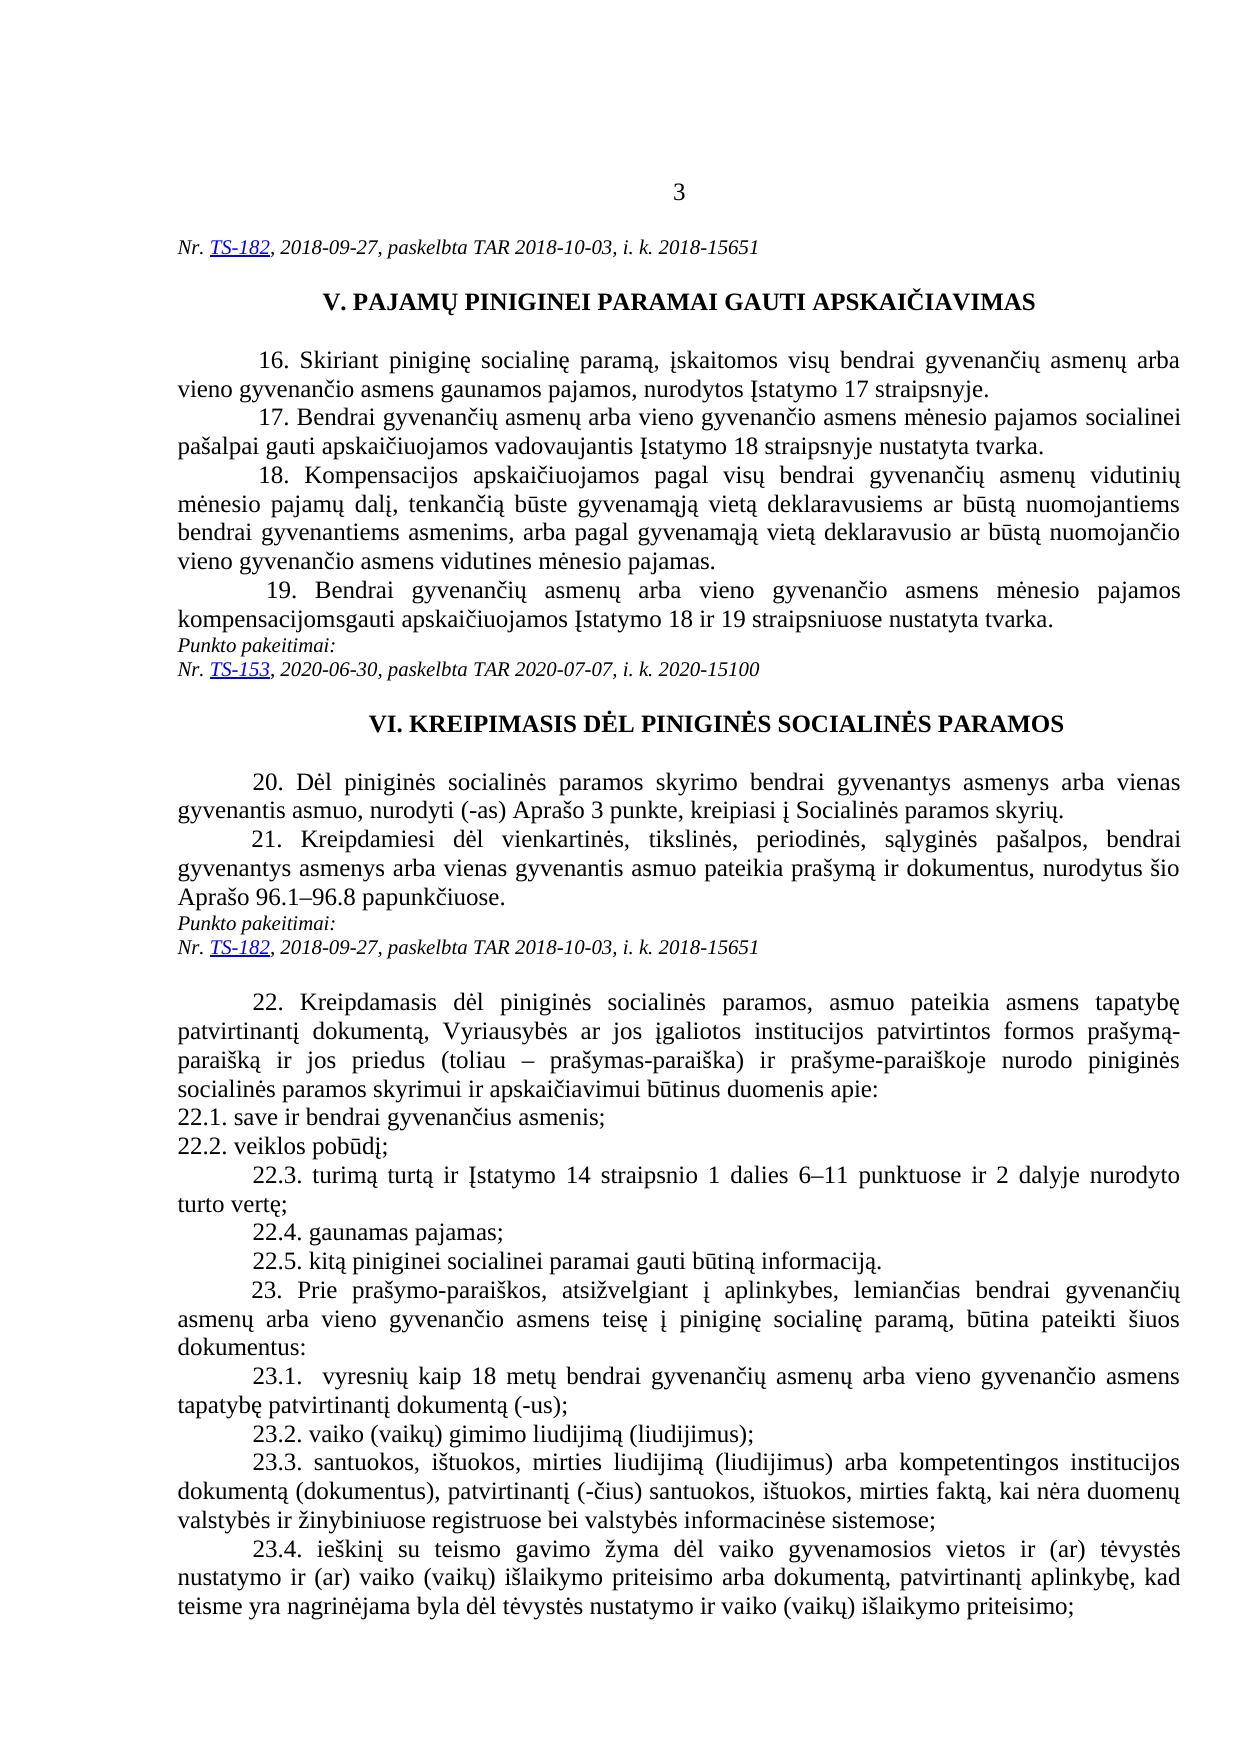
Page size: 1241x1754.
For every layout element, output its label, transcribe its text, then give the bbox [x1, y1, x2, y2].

text Nr. TS-153, 2020-06-30, paskelbta TAR 2020-07-07, i. k. 2020-15100 [177, 657, 1181, 681]
text 22.4. gaunamas pajamas; [177, 1217, 1181, 1246]
text 19. Bendrai gyvenančių asmenų arba vieno gyvenančio asmens mėnesio pajamos kompensacijomsgauti apskaičiuojamos Įstatymo 18 ir 19 straipsniuose nustatyta tvarka. [177, 575, 1181, 632]
text 23.1. vyresnių kaip 18 metų bendrai gyvenančių asmenų arba vieno gyvenančio asmens tapatybę patvirtinantį dokumentą (-us); [177, 1361, 1181, 1419]
text 20. Dėl piniginės socialinės paramos skyrimo bendrai gyvenantys asmenys arba vienas gyvenantis asmuo, nurodyti (-as) Aprašo 3 punkte, kreipiasi į Socialinės paramos skyrių. [177, 767, 1181, 824]
text Nr. TS-182, 2018-09-27, paskelbta TAR 2018-10-03, i. k. 2018-15651 [177, 935, 1181, 959]
text Punkto pakeitimai: [177, 632, 1181, 657]
text 23.3. santuokos, ištuokos, mirties liudijimą (liudijimus) arba kompetentingos institucijos dokumentą (dokumentus), patvirtinantį (-čius) santuokos, ištuokos, mirties faktą, kai nėra duomenų valstybės ir žinybiniuose registruose bei valstybės informacinėse sistemose; [177, 1447, 1181, 1534]
text 17. Bendrai gyvenančių asmenų arba vieno gyvenančio asmens mėnesio pajamos socialinei pašalpai gauti apskaičiuojamos vadovaujantis Įstatymo 18 straipsnyje nustatyta tvarka. [177, 402, 1181, 460]
text V. PAJAMŲ PINIGINEI PARAMAI GAUTI APSKAIČIAVIMAS [177, 287, 1181, 316]
text 23. Prie prašymo-paraiškos, atsižvelgiant į aplinkybes, lemiančias bendrai gyvenančių asmenų arba vieno gyvenančio asmens teisę į piniginę socialinę paramą, būtina pateikti šiuos dokumentus: [177, 1275, 1181, 1361]
text 23.4. ieškinį su teismo gavimo žyma dėl vaiko gyvenamosios vietos ir (ar) tėvystės nustatymo ir (ar) vaiko (vaikų) išlaikymo priteisimo arba dokumentą, patvirtinantį aplinkybę, kad teisme yra nagrinėjama byla dėl tėvystės nustatymo ir vaiko (vaikų) išlaikymo priteisimo; [177, 1534, 1181, 1620]
text 21. Kreipdamiesi dėl vienkartinės, tikslinės, periodinės, sąlyginės pašalpos, bendrai gyvenantys asmenys arba vienas gyvenantis asmuo pateikia prašymą ir dokumentus, nurodytus šio Aprašo 96.1–96.8 papunkčiuose. [177, 824, 1181, 911]
text 23.2. vaiko (vaikų) gimimo liudijimą (liudijimus); [177, 1419, 1181, 1447]
text VI. KREIPIMASIS DĖL PINIGINĖS SOCIALINĖS PARAMOS [177, 709, 1181, 738]
text 22.5. kitą piniginei socialinei paramai gauti būtiną informaciją. [177, 1246, 1181, 1275]
text 22.2. veiklos pobūdį; [177, 1131, 1181, 1160]
text Nr. TS-182, 2018-09-27, paskelbta TAR 2018-10-03, i. k. 2018-15651 [177, 235, 1181, 259]
text 22.3. turimą turtą ir Įstatymo 14 straipsnio 1 dalies 6–11 punktuose ir 2 dalyje nurodyto turto vertę; [177, 1160, 1181, 1217]
text 16. Skiriant piniginę socialinę paramą, įskaitomos visų bendrai gyvenančių asmenų arba vieno gyvenančio asmens gaunamos pajamos, nurodytos Įstatymo 17 straipsnyje. [177, 345, 1181, 402]
text 22.1. save ir bendrai gyvenančius asmenis; [177, 1102, 1181, 1131]
text 22. Kreipdamasis dėl piniginės socialinės paramos, asmuo pateikia asmens tapatybę patvirtinantį dokumentą, Vyriausybės ar jos įgaliotos institucijos patvirtintos formos prašymą-paraišką ir jos priedus (toliau – prašymas-paraiška) ir prašyme-paraiškoje nurodo piniginės socialinės paramos skyrimui ir apskaičiavimui būtinus duomenis apie: [177, 987, 1181, 1102]
text Punkto pakeitimai: [177, 911, 1181, 935]
text 18. Kompensacijos apskaičiuojamos pagal visų bendrai gyvenančių asmenų vidutinių mėnesio pajamų dalį, tenkančią būste gyvenamąją vietą deklaravusiems ar būstą nuomojantiems bendrai gyvenantiems asmenims, arba pagal gyvenamąją vietą deklaravusio ar būstą nuomojančio vieno gyvenančio asmens vidutines mėnesio pajamas. [177, 460, 1181, 575]
